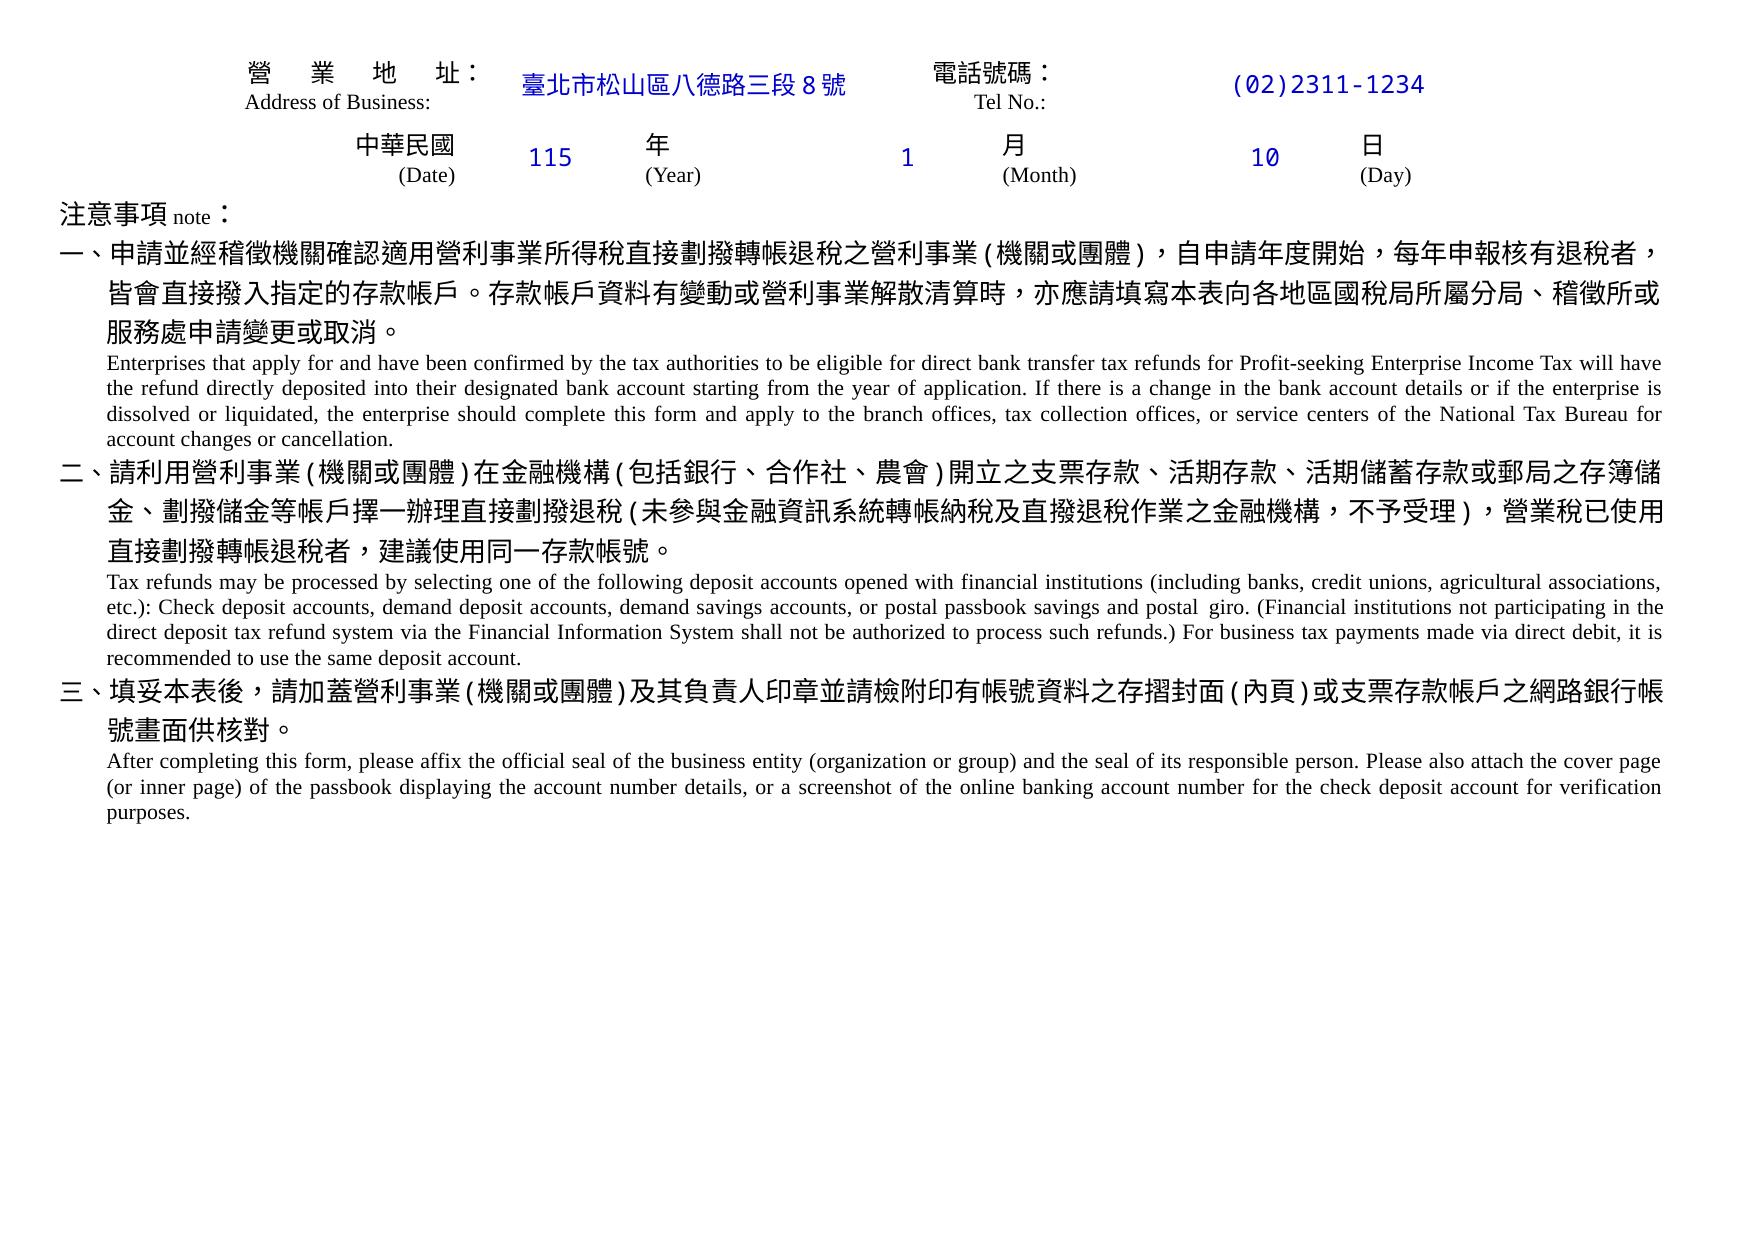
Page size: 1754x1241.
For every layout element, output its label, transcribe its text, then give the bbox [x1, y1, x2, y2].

text 注意事項note： [59, 193, 1665, 232]
text Enterprises that apply for and have been confirmed by the tax authorities to be eligible for direct bank transfer tax refunds for Profit-seeking Enterprise Income Tax will have the refund directly deposited into their designated bank account starting from the year of application. If there is a change in the bank account details or if the enterprise is dissolved or liquidated, the enterprise should complete this form and apply to the branch offices, tax collection offices, or service centers of the National Tax Bureau for account changes or cancellation. [106, 350, 1665, 451]
table_header 10 [1175, 120, 1354, 193]
table_cell 電話號碼： Tel No.: [926, 47, 1224, 120]
list 填妥本表後，請加蓋營利事業(機關或團體)及其負責人印章並請檢附印有帳號資料之存摺封面(內頁)或支票存款帳戶之網路銀行帳號畫面供核對。 [59, 670, 1665, 748]
table_header 115 [461, 120, 639, 193]
table_cell 營 業 地 址： Address of Business: [197, 47, 516, 120]
table_header 1 [818, 120, 997, 193]
table_header 中華民國 (Date) [197, 120, 461, 193]
text Tax refunds may be processed by selecting one of the following deposit accounts opened with financial institutions (including banks, credit unions, agricultural associations, etc.): Check deposit accounts, demand deposit accounts, demand savings accounts, or postal passbook savings and postal giro. (Financial institutions not participating in the direct deposit tax refund system via the Financial Information System shall not be authorized to process such refunds.) For business tax payments made via direct debit, it is recommended to use the same deposit account. [106, 569, 1665, 670]
list 申請並經稽徵機關確認適用營利事業所得稅直接劃撥轉帳退稅之營利事業(機關或團體)，自申請年度開始，每年申報核有退稅者，皆會直接撥入指定的存款帳戶。存款帳戶資料有變動或營利事業解散清算時，亦應請填寫本表向各地區國稅局所屬分局、稽徵所或服務處申請變更或取消。 [59, 232, 1665, 350]
table_header 日 (Day) [1354, 120, 1533, 193]
table_header 年 (Year) [640, 120, 818, 193]
text After completing this form, please affix the official seal of the business entity (organization or group) and the seal of its responsible person. Please also attach the cover page (or inner page) of the passbook displaying the account number details, or a screenshot of the online banking account number for the check deposit account for verification purposes. [106, 748, 1665, 824]
table_cell 臺北市松山區八德路三段8號 [516, 47, 926, 120]
table_cell (02)2311-1234 [1224, 47, 1625, 120]
table_header 月 (Month) [997, 120, 1175, 193]
list 請利用營利事業(機關或團體)在金融機構(包括銀行、合作社、農會)開立之支票存款、活期存款、活期儲蓄存款或郵局之存簿儲金、劃撥儲金等帳戶擇一辦理直接劃撥退稅(未參與金融資訊系統轉帳納稅及直撥退稅作業之金融機構，不予受理)，營業稅已使用直接劃撥轉帳退稅者，建議使用同一存款帳號。 [59, 451, 1665, 569]
